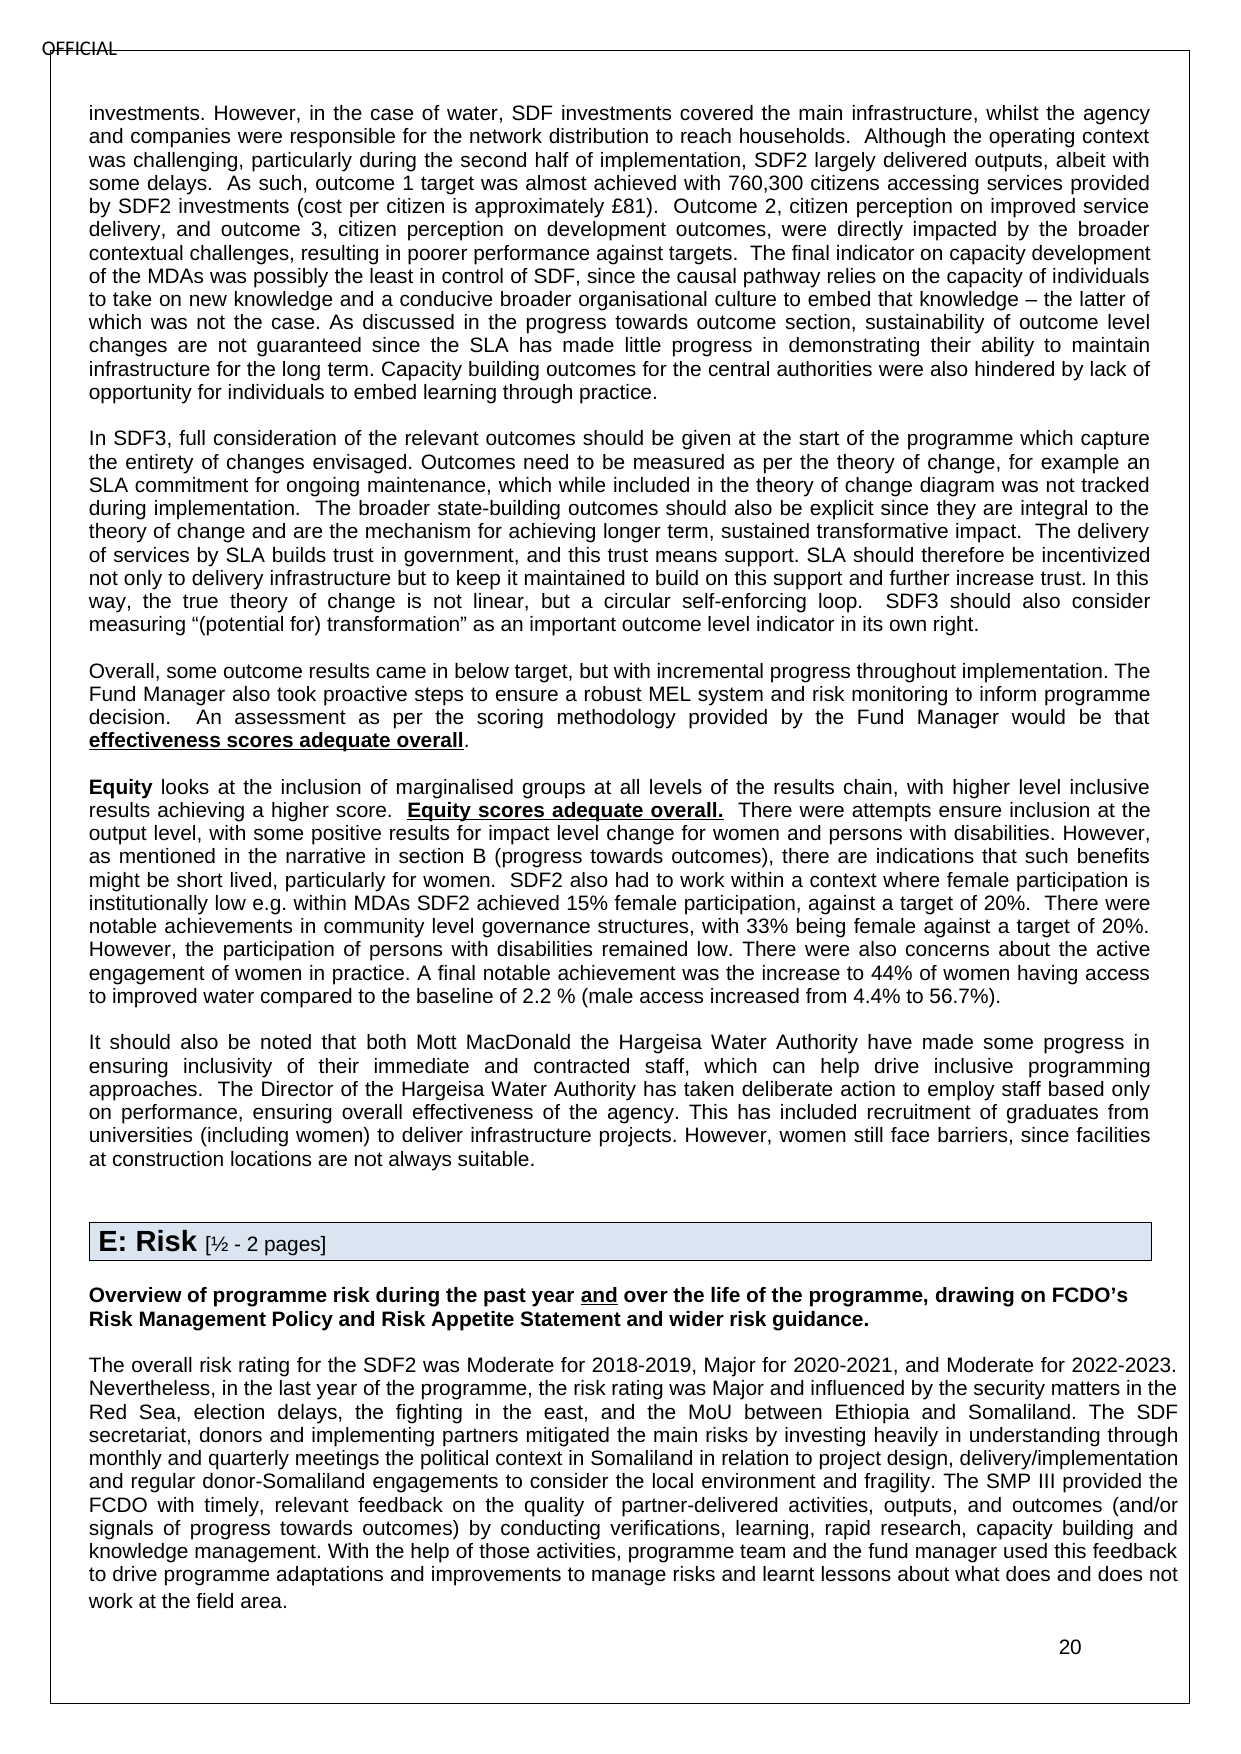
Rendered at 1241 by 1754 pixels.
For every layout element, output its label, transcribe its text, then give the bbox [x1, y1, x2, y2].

text It should also be noted that both Mott MacDonald the Hargeisa Water Authority have made some progress in ensuring inclusivity of their immediate and contracted staff, which can help drive inclusive programming approaches. The Director of the Hargeisa Water Authority has taken deliberate action to employ staff based only on performance, ensuring overall effectiveness of the agency. This has included recruitment of graduates from universities (including women) to deliver infrastructure projects. However, women still face barriers, since facilities at construction locations are not always suitable. [89, 1031, 1152, 1170]
text E: Risk [½ - 2 pages] [90, 1223, 1151, 1260]
text Overall, some outcome results came in below target, but with incremental progress throughout implementation. The Fund Manager also took proactive steps to ensure a robust MEL system and risk monitoring to inform programme decision. An assessment as per the scoring methodology provided by the Fund Manager would be that effectiveness scores adequate overall. [89, 659, 1152, 752]
text investments. However, in the case of water, SDF investments covered the main infrastructure, whilst the agency and companies were responsible for the network distribution to reach households. Although the operating context was challenging, particularly during the second half of implementation, SDF2 largely delivered outputs, albeit with some delays. As such, outcome 1 target was almost achieved with 760,300 citizens accessing services provided by SDF2 investments (cost per citizen is approximately £81). Outcome 2, citizen perception on improved service delivery, and outcome 3, citizen perception on development outcomes, were directly impacted by the broader contextual challenges, resulting in poorer performance against targets. The final indicator on capacity development of the MDAs was possibly the least in control of SDF, since the causal pathway relies on the capacity of individuals to take on new knowledge and a conducive broader organisational culture to embed that knowledge – the latter of which was not the case. As discussed in the progress towards outcome section, sustainability of outcome level changes are not guaranteed since the SLA has made little progress in demonstrating their ability to maintain infrastructure for the long term. Capacity building outcomes for the central authorities were also hindered by lack of opportunity for individuals to embed learning through practice. [89, 102, 1152, 404]
text The overall risk rating for the SDF2 was Moderate for 2018-2019, Major for 2020-2021, and Moderate for 2022-2023. Nevertheless, in the last year of the programme, the risk rating was Major and influenced by the security matters in the Red Sea, election delays, the fighting in the east, and the MoU between Ethiopia and Somaliland. The SDF secretariat, donors and implementing partners mitigated the main risks by investing heavily in understanding through monthly and quarterly meetings the political context in Somaliland in relation to project design, delivery/implementation and regular donor-Somaliland engagements to consider the local environment and fragility. The SMP III provided the FCDO with timely, relevant feedback on the quality of partner-delivered activities, outputs, and outcomes (and/or signals of progress towards outcomes) by conducting verifications, learning, rapid research, capacity building and knowledge management. With the help of those activities, programme team and the fund manager used this feedback to drive programme adaptations and improvements to manage risks and learnt lessons about what does and does not work at the field area. [89, 1354, 1180, 1614]
text Equity looks at the inclusion of marginalised groups at all levels of the results chain, with higher level inclusive results achieving a higher score. Equity scores adequate overall. There were attempts ensure inclusion at the output level, with some positive results for impact level change for women and persons with disabilities. However, as mentioned in the narrative in section B (progress towards outcomes), there are indications that such benefits might be short lived, particularly for women. SDF2 also had to work within a context where female participation is institutionally low e.g. within MDAs SDF2 achieved 15% female participation, against a target of 20%. There were notable achievements in community level governance structures, with 33% being female against a target of 20%. However, the participation of persons with disabilities remained low. There were also concerns about the active engagement of women in practice. A final notable achievement was the increase to 44% of women having access to improved water compared to the baseline of 2.2 % (male access increased from 4.4% to 56.7%). [89, 775, 1152, 1008]
text In SDF3, full consideration of the relevant outcomes should be given at the start of the programme which capture the entirety of changes envisaged. Outcomes need to be measured as per the theory of change, for example an SLA commitment for ongoing maintenance, which while included in the theory of change diagram was not tracked during implementation. The broader state-building outcomes should also be explicit since they are integral to the theory of change and are the mechanism for achieving longer term, sustained transformative impact. The delivery of services by SLA builds trust in government, and this trust means support. SLA should therefore be incentivized not only to delivery infrastructure but to keep it maintained to build on this support and further increase trust. In this way, the true theory of change is not linear, but a circular self-enforcing loop. SDF3 should also consider measuring “(potential for) transformation” as an important outcome level indicator in its own right. [89, 427, 1152, 636]
text Overview of programme risk during the past year and over the life of the programme, drawing on FCDO’s Risk Management Policy and Risk Appetite Statement and wider risk guidance. [89, 1284, 1152, 1331]
